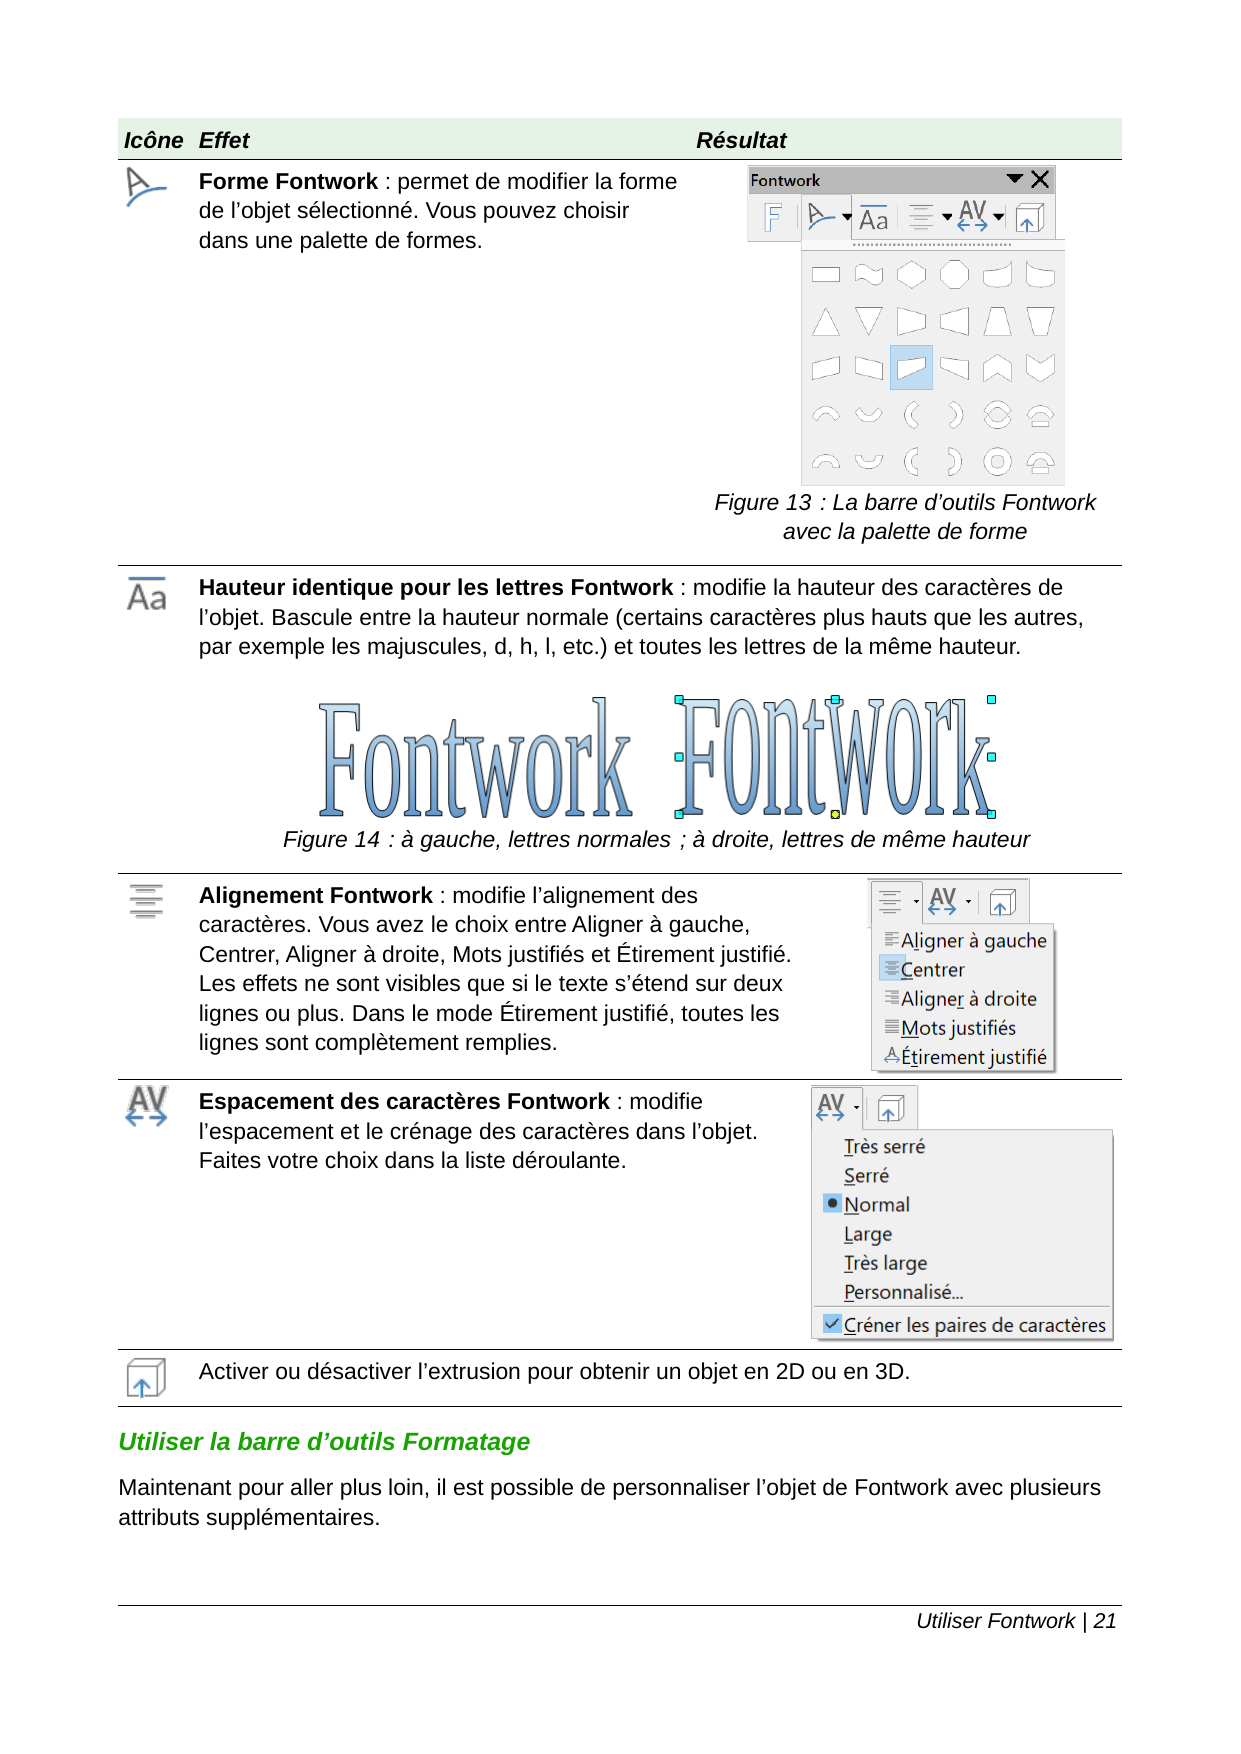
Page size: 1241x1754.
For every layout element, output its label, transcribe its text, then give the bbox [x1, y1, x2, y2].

picture [747, 165, 1066, 486]
table_cell [118, 566, 193, 873]
picture [867, 878, 1058, 1074]
table_cell [118, 1080, 193, 1349]
table_cell [118, 1350, 193, 1406]
table_header Effet [193, 118, 691, 159]
picture [123, 165, 169, 210]
subtitle Utiliser la barre d’outils Formatage [118, 1427, 1122, 1456]
picture [306, 688, 1009, 823]
table_header Résultat [691, 118, 1122, 159]
table_cell Forme Fontwork : permet de modifier la forme de l’objet sélectionné. Vous pouvez choisir dans une palette de formes. [193, 160, 691, 565]
picture [811, 1085, 1114, 1343]
table_header Icône [118, 118, 193, 159]
picture [123, 570, 170, 617]
picture [123, 1085, 170, 1131]
picture [123, 878, 170, 924]
table_cell [118, 160, 193, 565]
table_cell Espacement des caractères Fontwork : modifie l’espacement et le crénage des caractères dans l’objet. Faites votre choix dans la liste déroulante. [193, 1080, 803, 1349]
table_cell [803, 1080, 1122, 1349]
table_header Alignement Fontwork : modifie l’alignement des caractères. Vous avez le choix entre Aligner à gauche, Centrer, Aligner à droite, Mots justifiés et Étirement justifié. Les effets ne sont visibles que si le texte s’étend sur deux lignes ou plus. Dans le mode Étirement justifié, toutes les lignes sont complètement remplies. [193, 874, 803, 1079]
table_cell Activer ou désactiver l’extrusion pour obtenir un objet en 2D ou en 3D. [193, 1350, 1122, 1406]
table_header [118, 874, 193, 1079]
table_cell Figure 13 : La barre d’outils Fontwork avec la palette de forme [691, 160, 1122, 565]
text Maintenant pour aller plus loin, il est possible de personnaliser l’objet de Fontwork avec plusieurs attributs supplémentaires. [118, 1471, 1122, 1530]
picture [123, 1354, 170, 1401]
table_header [803, 874, 1122, 1079]
table_cell Hauteur identique pour les lettres Fontwork : modifie la hauteur des caractères de l’objet. Bascule entre la hauteur normale (certains caractères plus hauts que les autres, par exemple les majuscules, d, h, l, etc.) et toutes les lettres de la même hauteur. Figure 14 : à gauche, lettres normales ; à droite, lettres de même hauteur [193, 566, 1122, 873]
